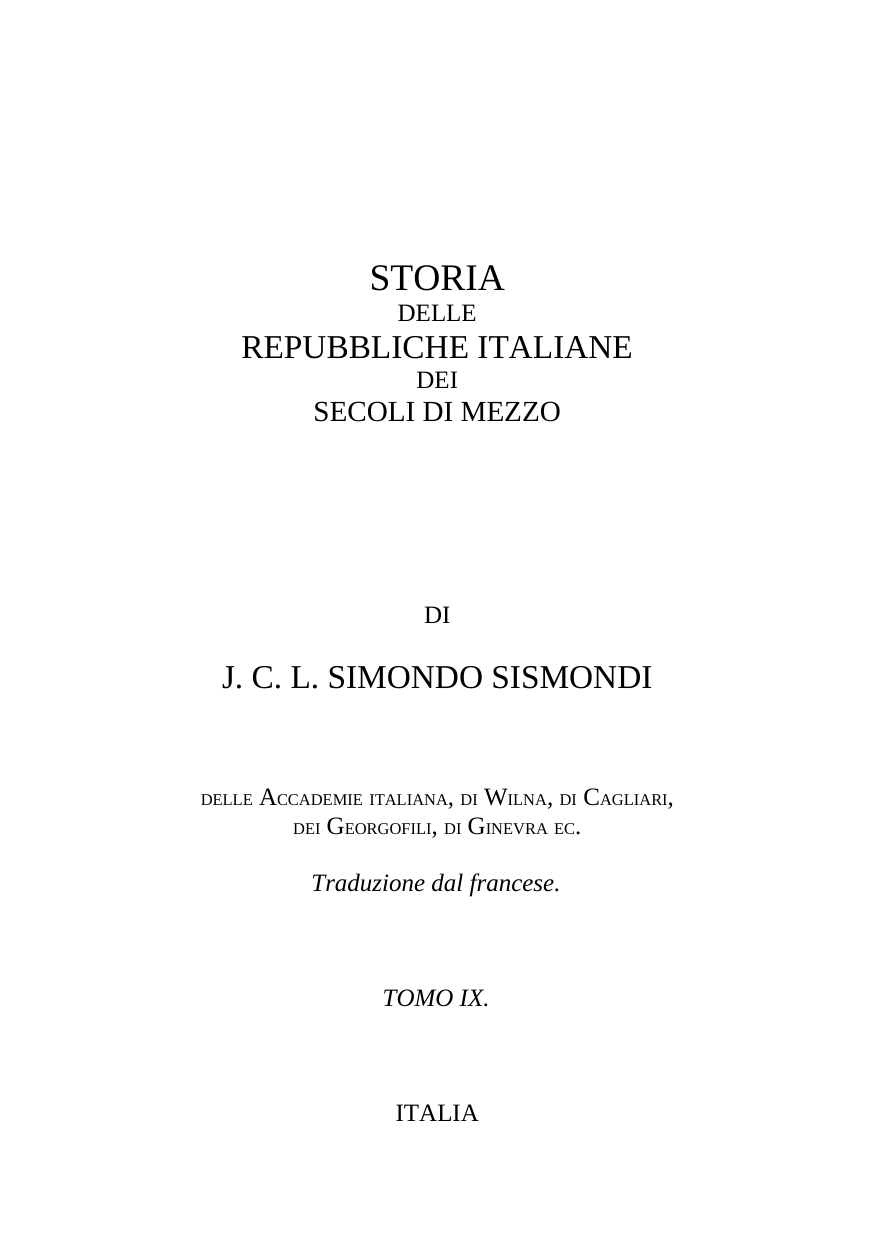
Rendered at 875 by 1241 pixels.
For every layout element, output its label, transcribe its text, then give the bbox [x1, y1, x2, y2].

text delle Accademie italiana, di Wilna, di Cagliari, [59, 782, 815, 811]
text DI [59, 600, 815, 629]
text STORIA [59, 255, 815, 298]
text DELLE [59, 298, 815, 327]
text ITALIA [59, 1098, 815, 1127]
text DEI [59, 365, 815, 394]
text REPUBBLICHE ITALIANE [59, 327, 815, 365]
text TOMO IX. [59, 983, 815, 1012]
text dei Georgofili, di Ginevra ec. [59, 811, 815, 840]
text Traduzione dal francese. [59, 868, 815, 897]
text SECOLI DI MEZZO [59, 394, 815, 428]
text J. C. L. SIMONDO SISMONDI [59, 658, 815, 696]
